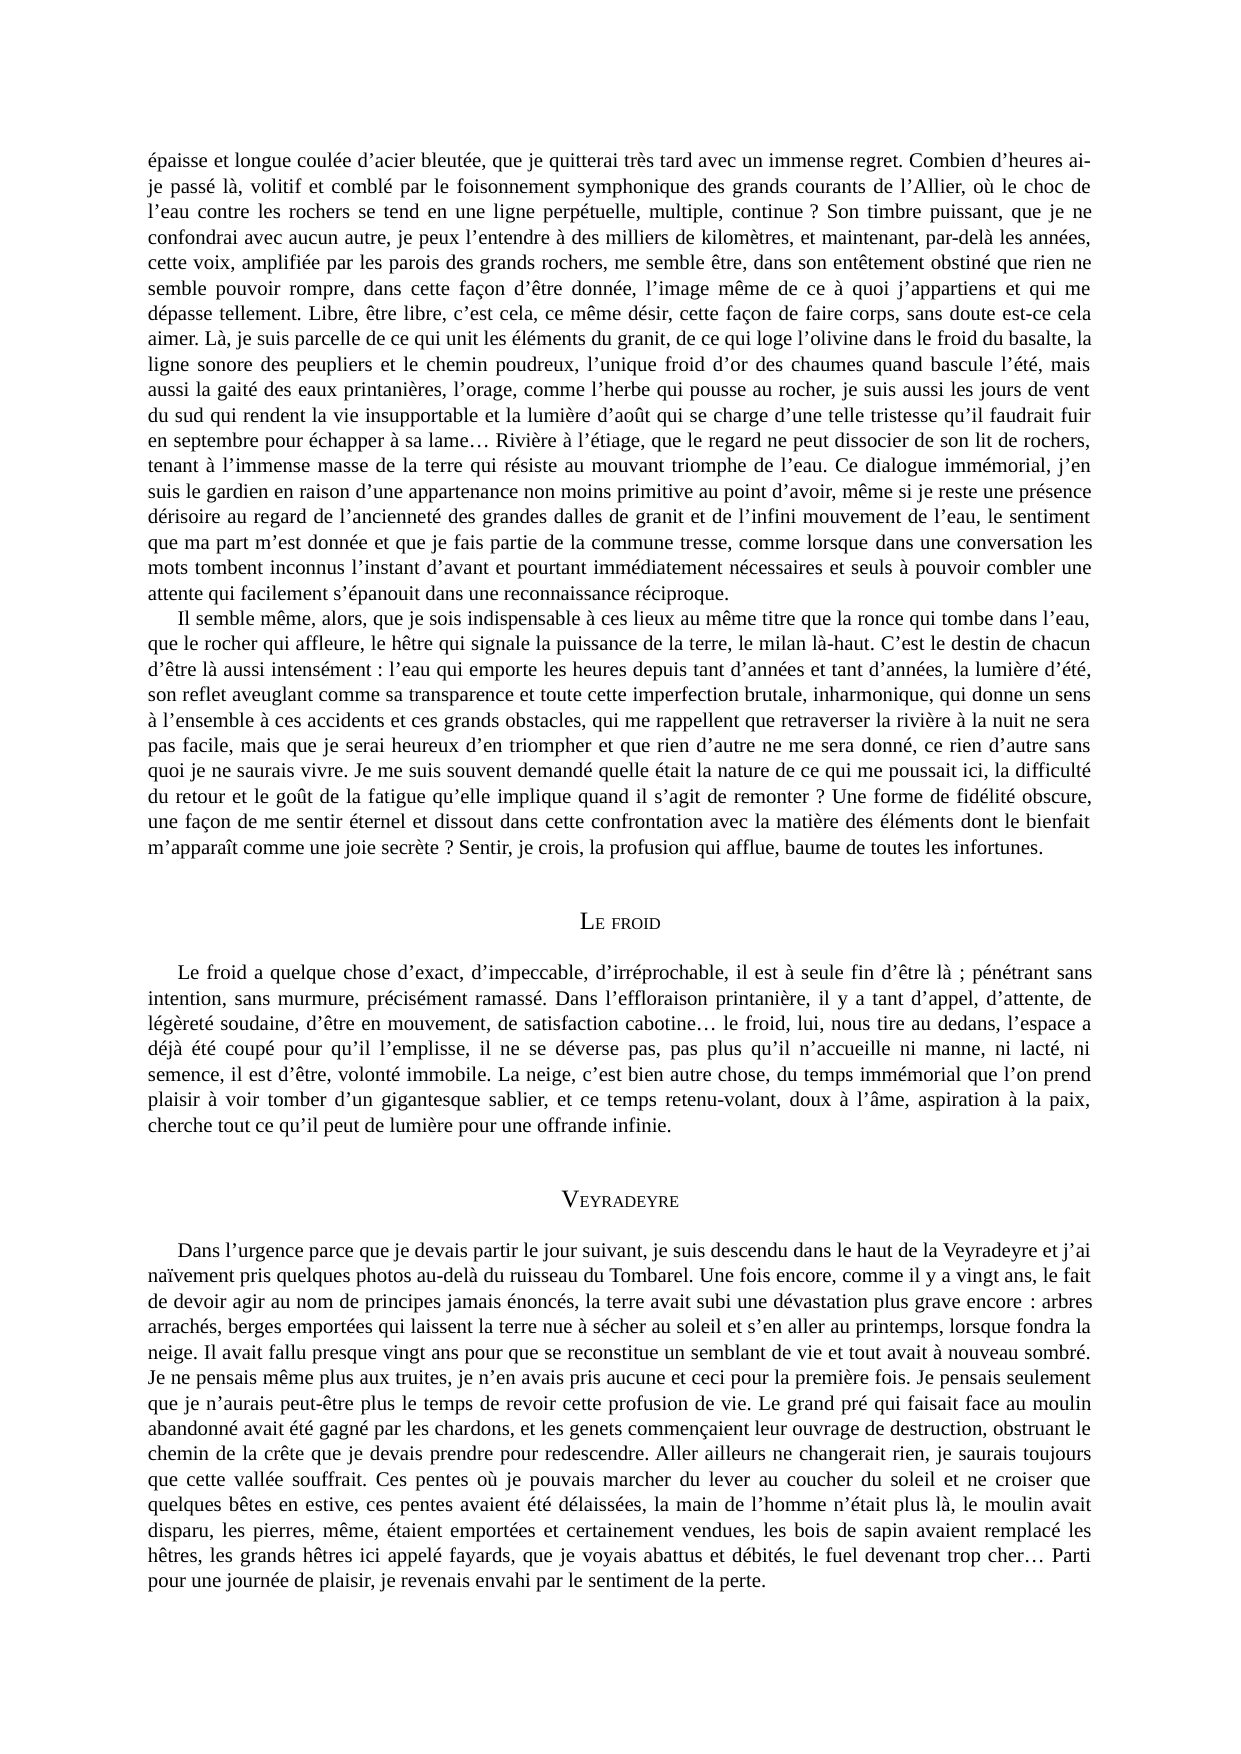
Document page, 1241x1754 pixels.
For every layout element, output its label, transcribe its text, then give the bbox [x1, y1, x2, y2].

text Il semble même, alors, que je sois indispensable à ces lieux au même titre que la ronce qui tombe dans l’eau, que le rocher qui affleure, le hêtre qui signale la puissance de la terre, le milan là-haut. C’est le destin de chacun d’être là aussi intensément : l’eau qui emporte les heures depuis tant d’années et tant d’années, la lumière d’été, son reflet aveuglant comme sa transparence et toute cette imperfection brutale, inharmonique, qui donne un sens à l’ensemble à ces accidents et ces grands obstacles, qui me rappellent que retraverser la rivière à la nuit ne sera pas facile, mais que je serai heureux d’en triompher et que rien d’autre ne me sera donné, ce rien d’autre sans quoi je ne saurais vivre. Je me suis souvent demandé quelle était la nature de ce qui me poussait ici, la difficulté du retour et le goût de la fatigue qu’elle implique quand il s’agit de remonter ? Une forme de fidélité obscure, une façon de me sentir éternel et dissout dans cette confrontation avec la matière des éléments dont le bienfait m’apparaît comme une joie secrète ? Sentir, je crois, la profusion qui afflue, baume de toutes les infortunes. [148, 605, 1093, 859]
text Le froid a quelque chose d’exact, d’impeccable, d’irréprochable, il est à seule fin d’être là ; pénétrant sans intention, sans murmure, précisément ramassé. Dans l’effloraison printanière, il y a tant d’appel, d’attente, de légèreté soudaine, d’être en mouvement, de satisfaction cabotine… le froid, lui, nous tire au dedans, l’espace a déjà été coupé pour qu’il l’emplisse, il ne se déverse pas, pas plus qu’il n’accueille ni manne, ni lacté, ni semence, il est d’être, volonté immobile. La neige, c’est bien autre chose, du temps immémorial que l’on prend plaisir à voir tomber d’un gigantesque sablier, et ce temps retenu-volant, doux à l’âme, aspiration à la paix, cherche tout ce qu’il peut de lumière pour une offrande infinie. [148, 959, 1093, 1137]
text Veyradeyre [148, 1187, 1093, 1212]
text épaisse et longue coulée d’acier bleutée, que je quitterai très tard avec un immense regret. Combien d’heures ai-je passé là, volitif et comblé par le foisonnement symphonique des grands courants de l’Allier, où le choc de l’eau contre les rochers se tend en une ligne perpétuelle, multiple, continue ? Son timbre puissant, que je ne confondrai avec aucun autre, je peux l’entendre à des milliers de kilomètres, et maintenant, par-delà les années, cette voix, amplifiée par les parois des grands rochers, me semble être, dans son entêtement obstiné que rien ne semble pouvoir rompre, dans cette façon d’être donnée, l’image même de ce à quoi j’appartiens et qui me dépasse tellement. Libre, être libre, c’est cela, ce même désir, cette façon de faire corps, sans doute est-ce cela aimer. Là, je suis parcelle de ce qui unit les éléments du granit, de ce qui loge l’olivine dans le froid du basalte, la ligne sonore des peupliers et le chemin poudreux, l’unique froid d’or des chaumes quand bascule l’été, mais aussi la gaité des eaux printanières, l’orage, comme l’herbe qui pousse au rocher, je suis aussi les jours de vent du sud qui rendent la vie insupportable et la lumière d’août qui se charge d’une telle tristesse qu’il faudrait fuir en septembre pour échapper à sa lame… Rivière à l’étiage, que le regard ne peut dissocier de son lit de rochers, tenant à l’immense masse de la terre qui résiste au mouvant triomphe de l’eau. Ce dialogue immémorial, j’en suis le gardien en raison d’une appartenance non moins primitive au point d’avoir, même si je reste une présence dérisoire au regard de l’ancienneté des grandes dalles de granit et de l’infini mouvement de l’eau, le sentiment que ma part m’est donnée et que je fais partie de la commune tresse, comme lorsque dans une conversation les mots tombent inconnus l’instant d’avant et pourtant immédiatement nécessaires et seuls à pouvoir combler une attente qui facilement s’épanouit dans une reconnaissance réciproque. [148, 148, 1093, 605]
text Le froid [148, 909, 1093, 934]
text Dans l’urgence parce que je devais partir le jour suivant, je suis descendu dans le haut de la Veyradeyre et j’ai naïvement pris quelques photos au-delà du ruisseau du Tombarel. Une fois encore, comme il y a vingt ans, le fait de devoir agir au nom de principes jamais énoncés, la terre avait subi une dévastation plus grave encore : arbres arrachés, berges emportées qui laissent la terre nue à sécher au soleil et s’en aller au printemps, lorsque fondra la neige. Il avait fallu presque vingt ans pour que se reconstitue un semblant de vie et tout avait à nouveau sombré. Je ne pensais même plus aux truites, je n’en avais pris aucune et ceci pour la première fois. Je pensais seulement que je n’aurais peut-être plus le temps de revoir cette profusion de vie. Le grand pré qui faisait face au moulin abandonné avait été gagné par les chardons, et les genets commençaient leur ouvrage de destruction, obstruant le chemin de la crête que je devais prendre pour redescendre. Aller ailleurs ne changerait rien, je saurais toujours que cette vallée souffrait. Ces pentes où je pouvais marcher du lever au coucher du soleil et ne croiser que quelques bêtes en estive, ces pentes avaient été délaissées, la main de l’homme n’était plus là, le moulin avait disparu, les pierres, même, étaient emportées et certainement vendues, les bois de sapin avaient remplacé les hêtres, les grands hêtres ici appelé fayards, que je voyais abattus et débités, le fuel devenant trop cher… Parti pour une journée de plaisir, je revenais envahi par le sentiment de la perte. [148, 1237, 1093, 1593]
